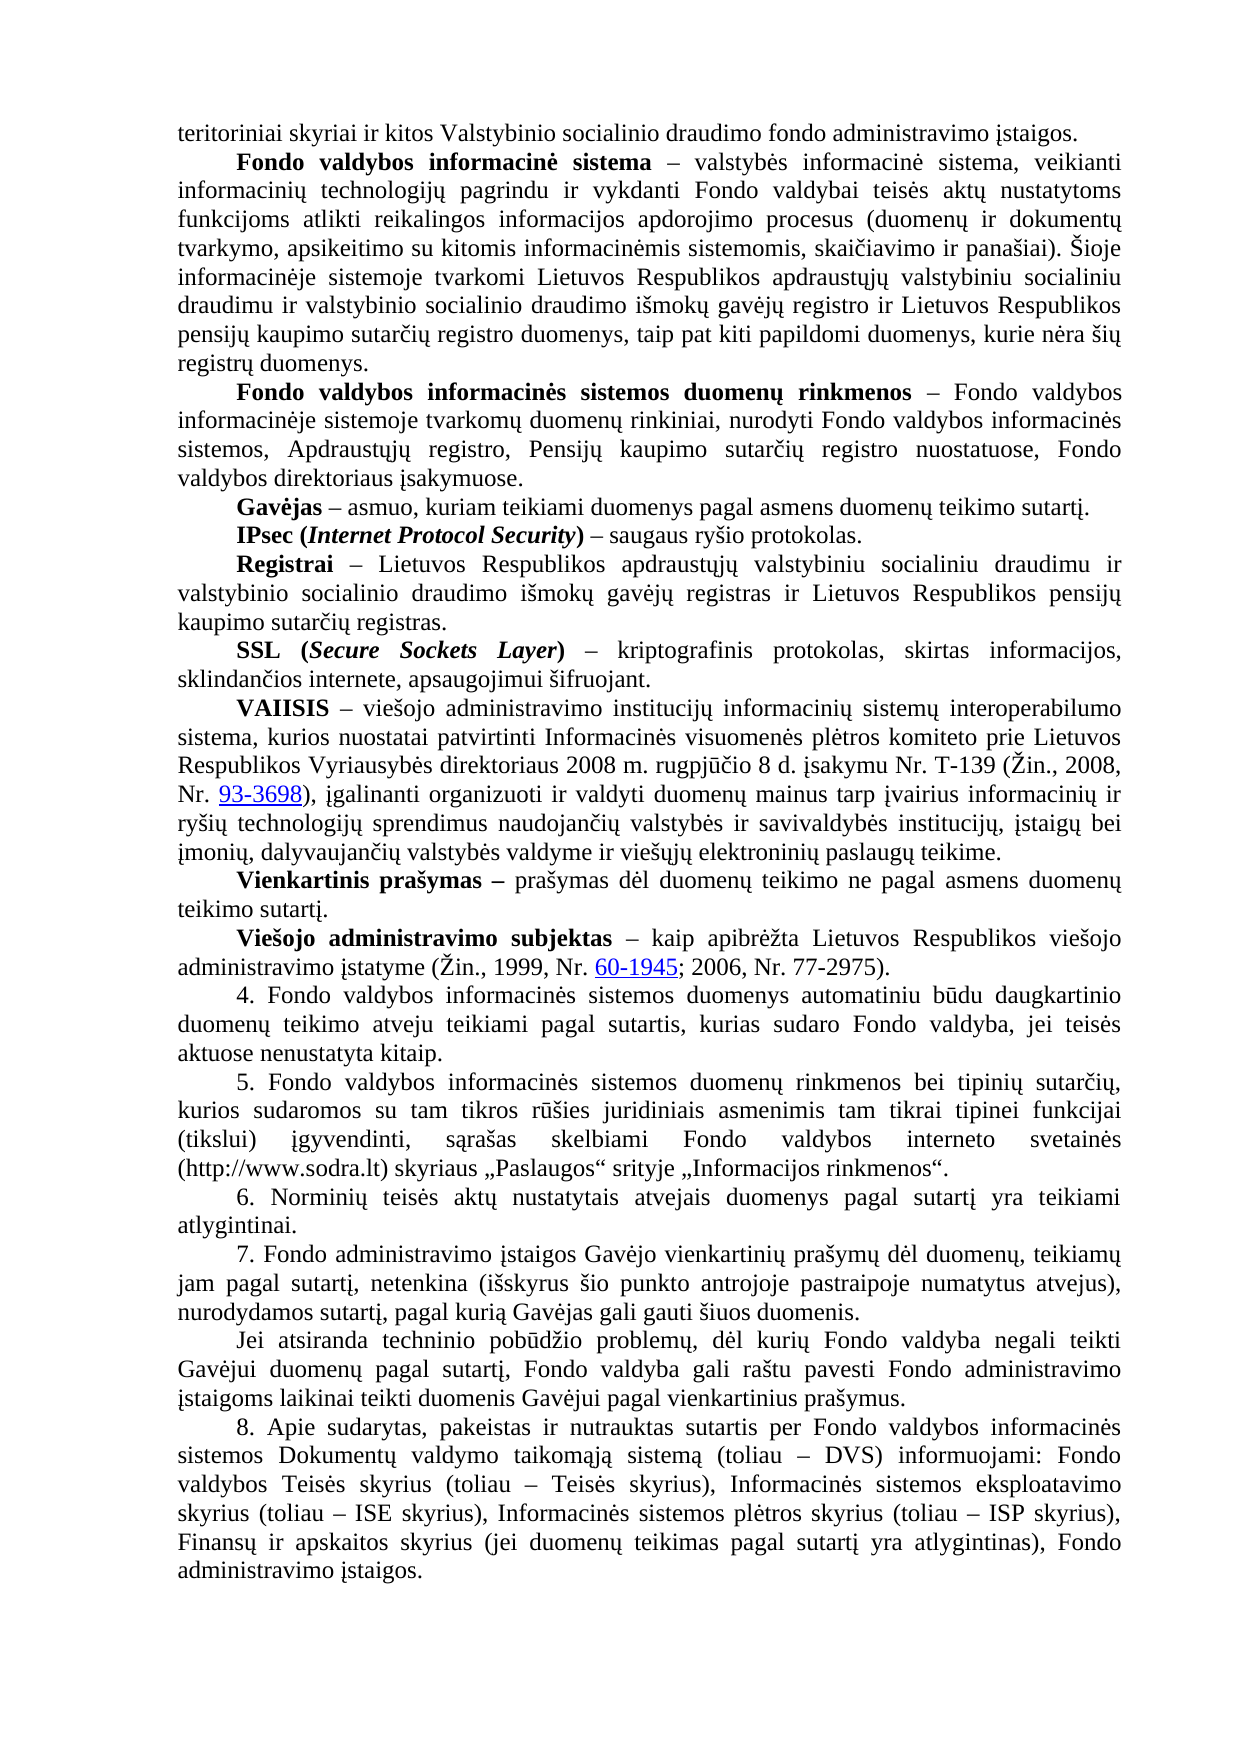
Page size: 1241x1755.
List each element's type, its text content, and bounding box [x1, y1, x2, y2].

text 7. Fondo administravimo įstaigos Gavėjo vienkartinių prašymų dėl duomenų, teikiamų jam pagal sutartį, netenkina (išskyrus šio punkto antrojoje pastraipoje numatytus atvejus), nurodydamos sutartį, pagal kurią Gavėjas gali gauti šiuos duomenis. [177, 1239, 1122, 1326]
text teritoriniai skyriai ir kitos Valstybinio socialinio draudimo fondo administravimo įstaigos. [177, 118, 1122, 147]
text IPsec (Internet Protocol Security) – saugaus ryšio protokolas. [177, 521, 1122, 549]
text 8. Apie sudarytas, pakeistas ir nutrauktas sutartis per Fondo valdybos informacinės sistemos Dokumentų valdymo taikomąją sistemą (toliau – DVS) informuojami: Fondo valdybos Teisės skyrius (toliau – Teisės skyrius), Informacinės sistemos eksploatavimo skyrius (toliau – ISE skyrius), Informacinės sistemos plėtros skyrius (toliau – ISP skyrius), Finansų ir apskaitos skyrius (jei duomenų teikimas pagal sutartį yra atlygintinas), Fondo administravimo įstaigos. [177, 1412, 1122, 1584]
text Gavėjas – asmuo, kuriam teikiami duomenys pagal asmens duomenų teikimo sutartį. [177, 492, 1122, 521]
text 5. Fondo valdybos informacinės sistemos duomenų rinkmenos bei tipinių sutarčių, kurios sudaromos su tam tikros rūšies juridiniais asmenimis tam tikrai tipinei funkcijai (tikslui) įgyvendinti, sąrašas skelbiami Fondo valdybos interneto svetainės (http://www.sodra.lt) skyriaus „Paslaugos“ srityje „Informacijos rinkmenos“. [177, 1067, 1122, 1182]
text Fondo valdybos informacinė sistema – valstybės informacinė sistema, veikianti informacinių technologijų pagrindu ir vykdanti Fondo valdybai teisės aktų nustatytoms funkcijoms atlikti reikalingos informacijos apdorojimo procesus (duomenų ir dokumentų tvarkymo, apsikeitimo su kitomis informacinėmis sistemomis, skaičiavimo ir panašiai). Šioje informacinėje sistemoje tvarkomi Lietuvos Respublikos apdraustųjų valstybiniu socialiniu draudimu ir valstybinio socialinio draudimo išmokų gavėjų registro ir Lietuvos Respublikos pensijų kaupimo sutarčių registro duomenys, taip pat kiti papildomi duomenys, kurie nėra šių registrų duomenys. [177, 147, 1122, 377]
text 6. Norminių teisės aktų nustatytais atvejais duomenys pagal sutartį yra teikiami atlygintinai. [177, 1182, 1122, 1239]
text VAIISIS – viešojo administravimo institucijų informacinių sistemų interoperabilumo sistema, kurios nuostatai patvirtinti Informacinės visuomenės plėtros komiteto prie Lietuvos Respublikos Vyriausybės direktoriaus 2008 m. rugpjūčio 8 d. įsakymu Nr. T-139 (Žin., 2008, Nr. 93-3698), įgalinanti organizuoti ir valdyti duomenų mainus tarp įvairius informacinių ir ryšių technologijų sprendimus naudojančių valstybės ir savivaldybės institucijų, įstaigų bei įmonių, dalyvaujančių valstybės valdyme ir viešųjų elektroninių paslaugų teikime. [177, 693, 1122, 866]
text Registrai – Lietuvos Respublikos apdraustųjų valstybiniu socialiniu draudimu ir valstybinio socialinio draudimo išmokų gavėjų registras ir Lietuvos Respublikos pensijų kaupimo sutarčių registras. [177, 549, 1122, 636]
text Viešojo administravimo subjektas – kaip apibrėžta Lietuvos Respublikos viešojo administravimo įstatyme (Žin., 1999, Nr. 60-1945; 2006, Nr. 77-2975). [177, 923, 1122, 981]
text Fondo valdybos informacinės sistemos duomenų rinkmenos – Fondo valdybos informacinėje sistemoje tvarkomų duomenų rinkiniai, nurodyti Fondo valdybos informacinės sistemos, Apdraustųjų registro, Pensijų kaupimo sutarčių registro nuostatuose, Fondo valdybos direktoriaus įsakymuose. [177, 377, 1122, 492]
text Vienkartinis prašymas – prašymas dėl duomenų teikimo ne pagal asmens duomenų teikimo sutartį. [177, 866, 1122, 923]
text SSL (Secure Sockets Layer) – kriptografinis protokolas, skirtas informacijos, sklindančios internete, apsaugojimui šifruojant. [177, 636, 1122, 693]
text 4. Fondo valdybos informacinės sistemos duomenys automatiniu būdu daugkartinio duomenų teikimo atveju teikiami pagal sutartis, kurias sudaro Fondo valdyba, jei teisės aktuose nenustatyta kitaip. [177, 981, 1122, 1067]
text Jei atsiranda techninio pobūdžio problemų, dėl kurių Fondo valdyba negali teikti Gavėjui duomenų pagal sutartį, Fondo valdyba gali raštu pavesti Fondo administravimo įstaigoms laikinai teikti duomenis Gavėjui pagal vienkartinius prašymus. [177, 1326, 1122, 1412]
